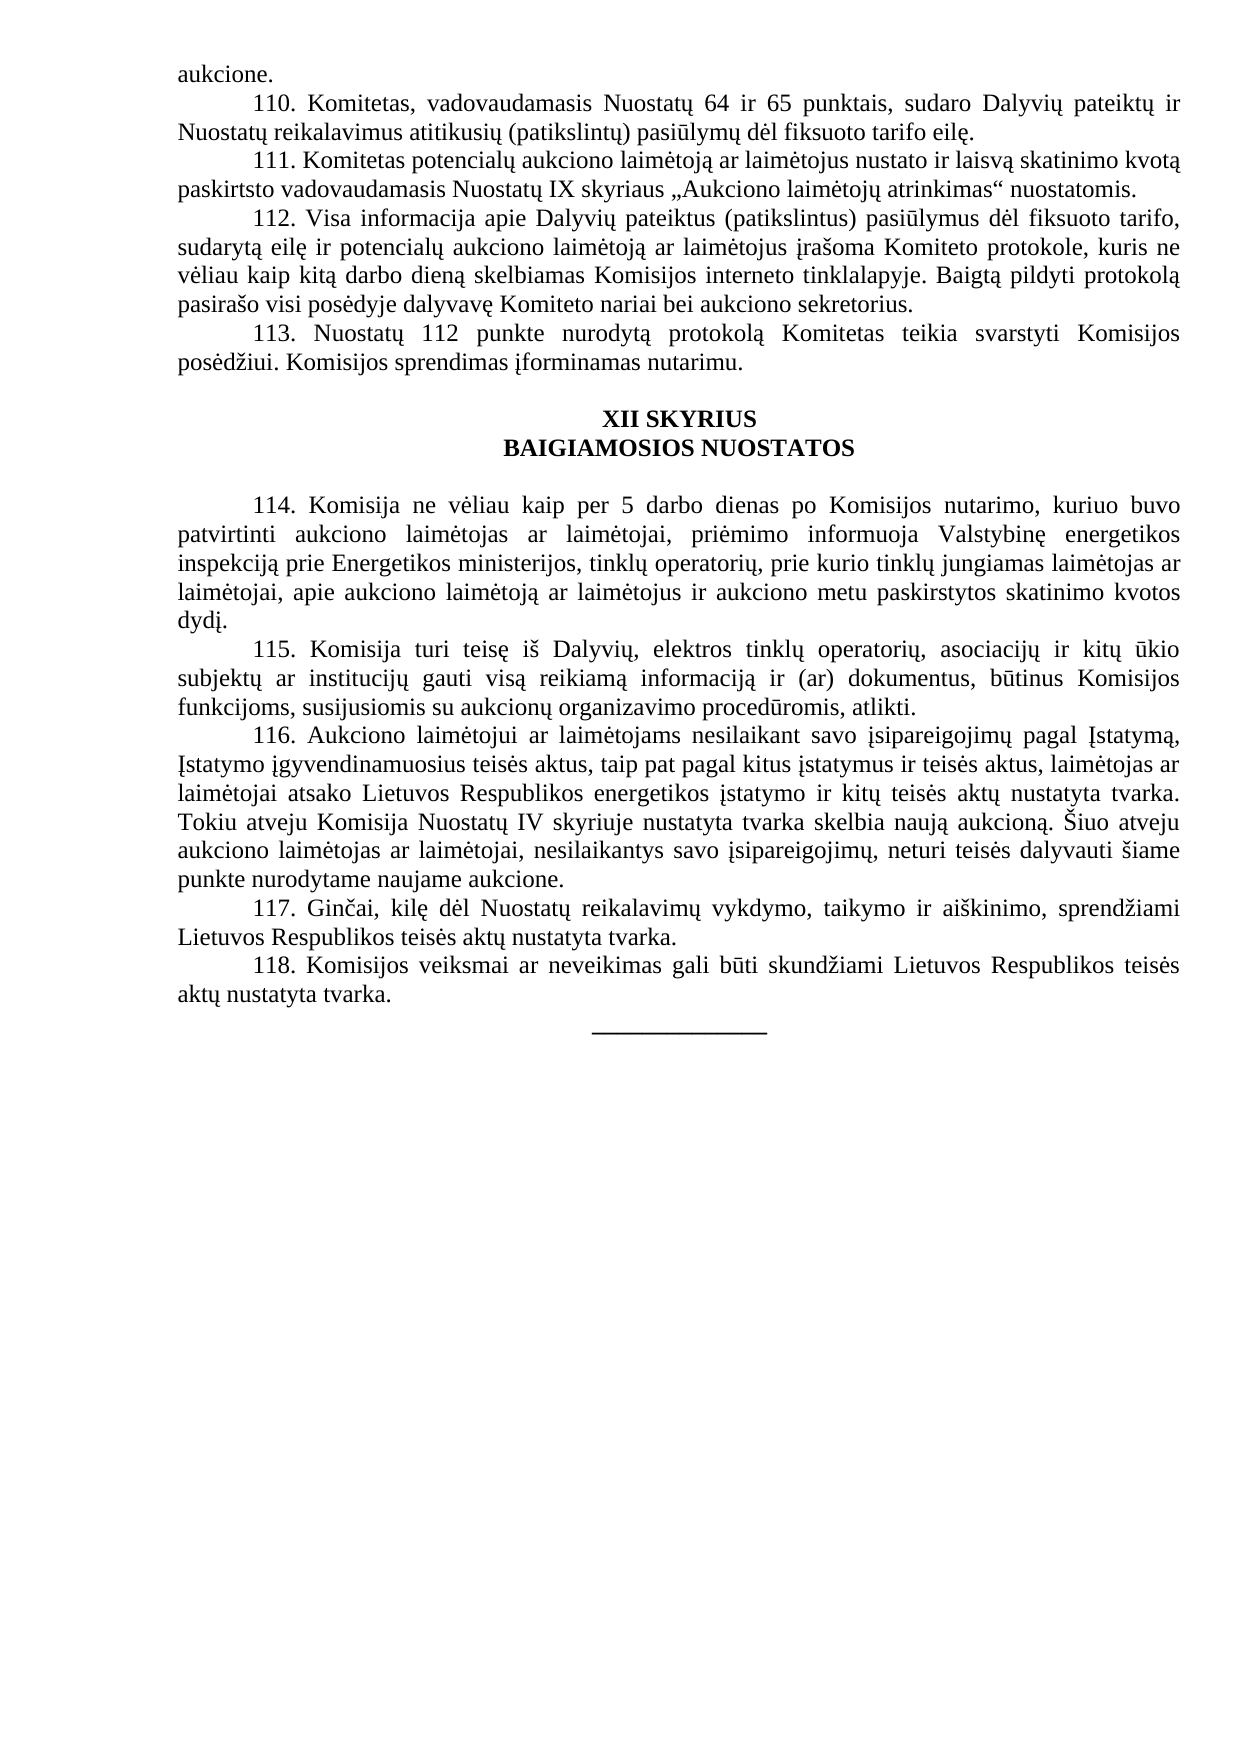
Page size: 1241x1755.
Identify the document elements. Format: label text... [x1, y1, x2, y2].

text 113. Nuostatų 112 punkte nurodytą protokolą Komitetas teikia svarstyti Komisijos posėdžiui. Komisijos sprendimas įforminamas nutarimu. [177, 318, 1181, 375]
text ______________ [177, 1008, 1181, 1037]
text aukcione. [177, 59, 1181, 88]
text 114. Komisija ne vėliau kaip per 5 darbo dienas po Komisijos nutarimo, kuriuo buvo patvirtinti aukciono laimėtojas ar laimėtojai, priėmimo informuoja Valstybinę energetikos inspekciją prie Energetikos ministerijos, tinklų operatorių, prie kurio tinklų jungiamas laimėtojas ar laimėtojai, apie aukciono laimėtoją ar laimėtojus ir aukciono metu paskirstytos skatinimo kvotos dydį. [177, 490, 1181, 634]
text 110. Komitetas, vadovaudamasis Nuostatų 64 ir 65 punktais, sudaro Dalyvių pateiktų ir Nuostatų reikalavimus atitikusių (patikslintų) pasiūlymų dėl fiksuoto tarifo eilę. [177, 88, 1181, 145]
text BAIGIAMOSIOS NUOSTATOS [177, 433, 1181, 462]
text XII SKYRIUS [177, 404, 1181, 433]
text 115. Komisija turi teisę iš Dalyvių, elektros tinklų operatorių, asociacijų ir kitų ūkio subjektų ar institucijų gauti visą reikiamą informaciją ir (ar) dokumentus, būtinus Komisijos funkcijoms, susijusiomis su aukcionų organizavimo procedūromis, atlikti. [177, 634, 1181, 720]
text 112. Visa informacija apie Dalyvių pateiktus (patikslintus) pasiūlymus dėl fiksuoto tarifo, sudarytą eilę ir potencialų aukciono laimėtoją ar laimėtojus įrašoma Komiteto protokole, kuris ne vėliau kaip kitą darbo dieną skelbiamas Komisijos interneto tinklalapyje. Baigtą pildyti protokolą pasirašo visi posėdyje dalyvavę Komiteto nariai bei aukciono sekretorius. [177, 203, 1181, 318]
text 116. Aukciono laimėtojui ar laimėtojams nesilaikant savo įsipareigojimų pagal Įstatymą, Įstatymo įgyvendinamuosius teisės aktus, taip pat pagal kitus įstatymus ir teisės aktus, laimėtojas ar laimėtojai atsako Lietuvos Respublikos energetikos įstatymo ir kitų teisės aktų nustatyta tvarka. Tokiu atveju Komisija Nuostatų IV skyriuje nustatyta tvarka skelbia naują aukcioną. Šiuo atveju aukciono laimėtojas ar laimėtojai, nesilaikantys savo įsipareigojimų, neturi teisės dalyvauti šiame punkte nurodytame naujame aukcione. [177, 720, 1181, 893]
text 111. Komitetas potencialų aukciono laimėtoją ar laimėtojus nustato ir laisvą skatinimo kvotą paskirtsto vadovaudamasis Nuostatų IX skyriaus „Aukciono laimėtojų atrinkimas“ nuostatomis. [177, 145, 1181, 203]
text 117. Ginčai, kilę dėl Nuostatų reikalavimų vykdymo, taikymo ir aiškinimo, sprendžiami Lietuvos Respublikos teisės aktų nustatyta tvarka. [177, 893, 1181, 950]
text 118. Komisijos veiksmai ar neveikimas gali būti skundžiami Lietuvos Respublikos teisės aktų nustatyta tvarka. [177, 950, 1181, 1008]
